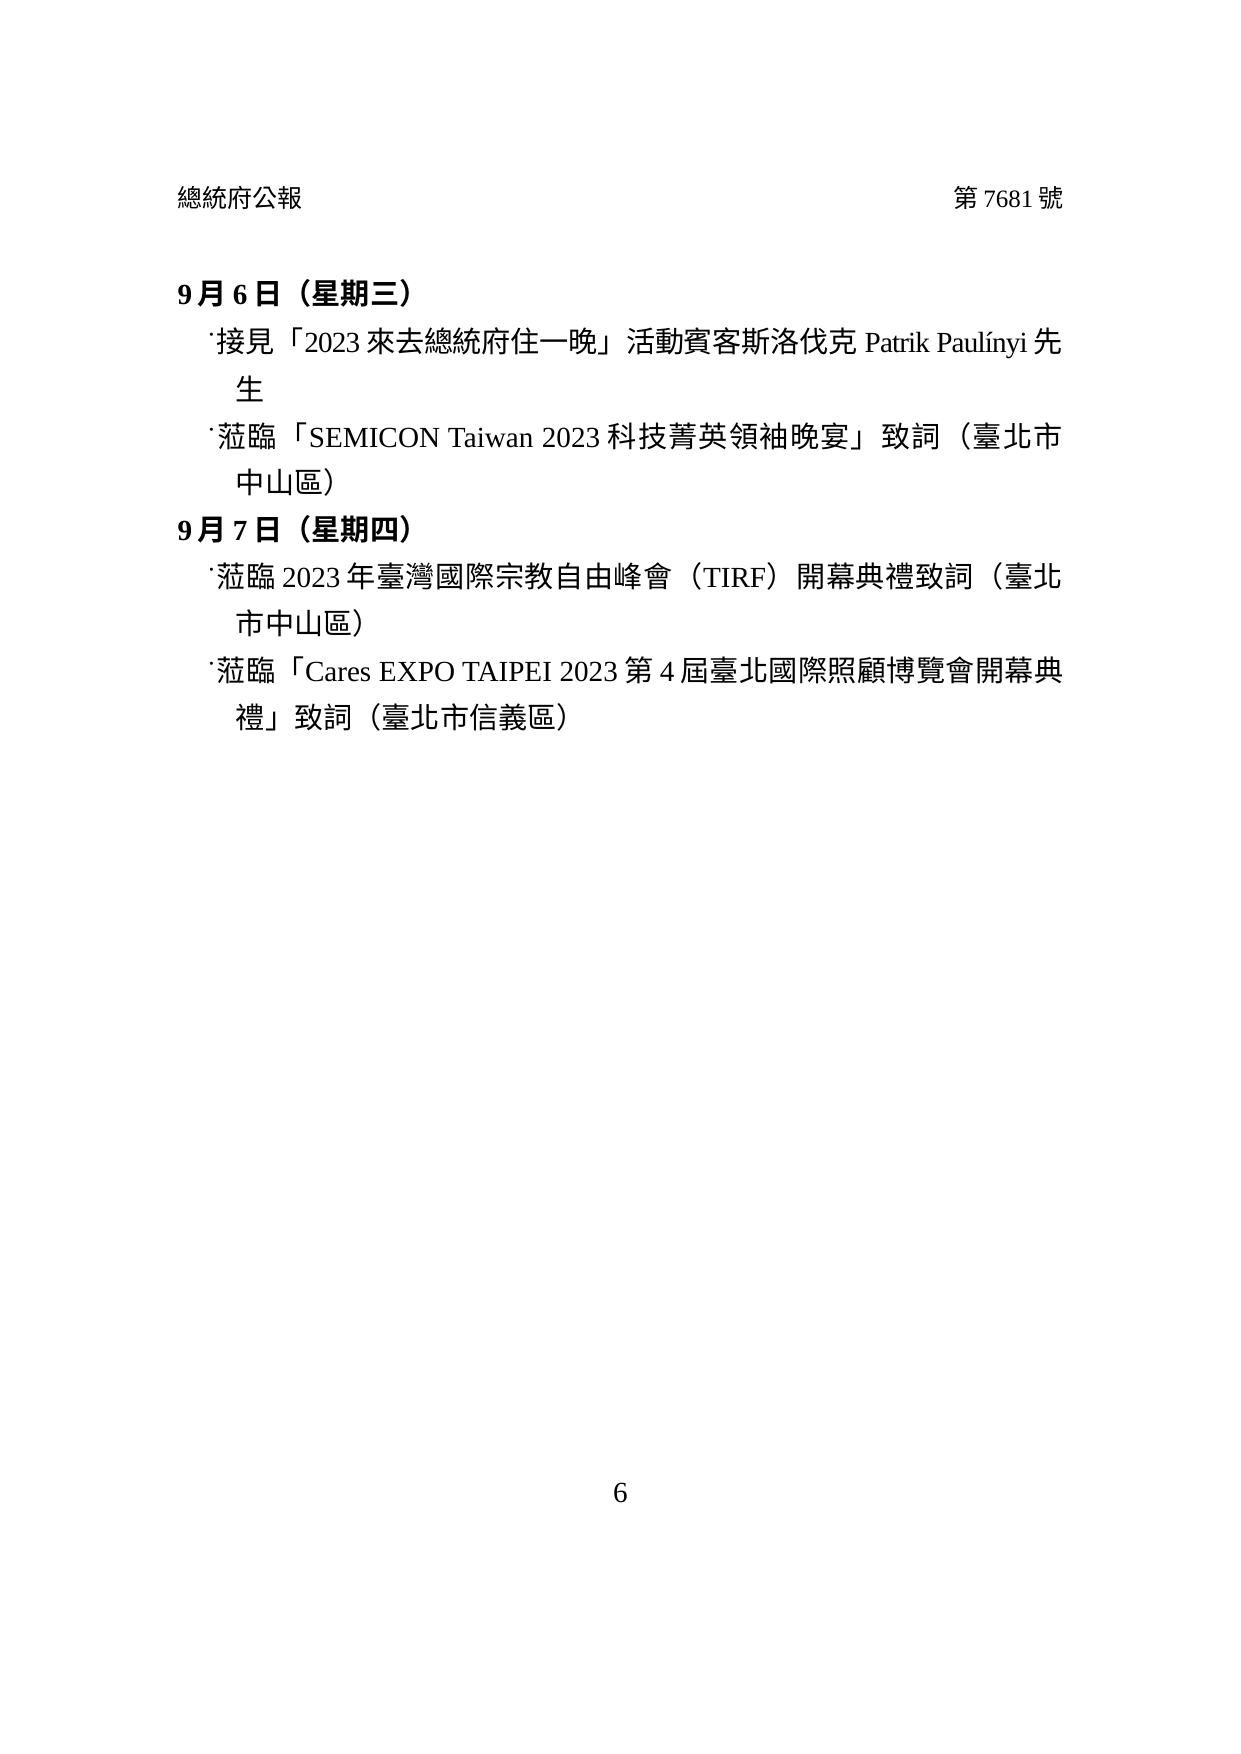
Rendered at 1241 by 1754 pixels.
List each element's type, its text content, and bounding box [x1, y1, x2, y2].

text ˙蒞臨「Cares EXPO TAIPEI 2023第4屆臺北國際照顧博覽會開幕典禮」致詞（臺北市信義區） [206, 644, 1063, 738]
text ˙接見「2023來去總統府住一晚」活動賓客斯洛伐克Patrik Paulínyi先生 [206, 314, 1063, 409]
text 9月6日（星期三） [177, 266, 1063, 314]
text 9月7日（星期四） [177, 503, 1063, 550]
text ˙蒞臨「SEMICON Taiwan 2023科技菁英領袖晚宴」致詞（臺北市中山區） [206, 409, 1063, 503]
text ˙蒞臨2023年臺灣國際宗教自由峰會（TIRF）開幕典禮致詞（臺北市中山區） [206, 550, 1063, 644]
